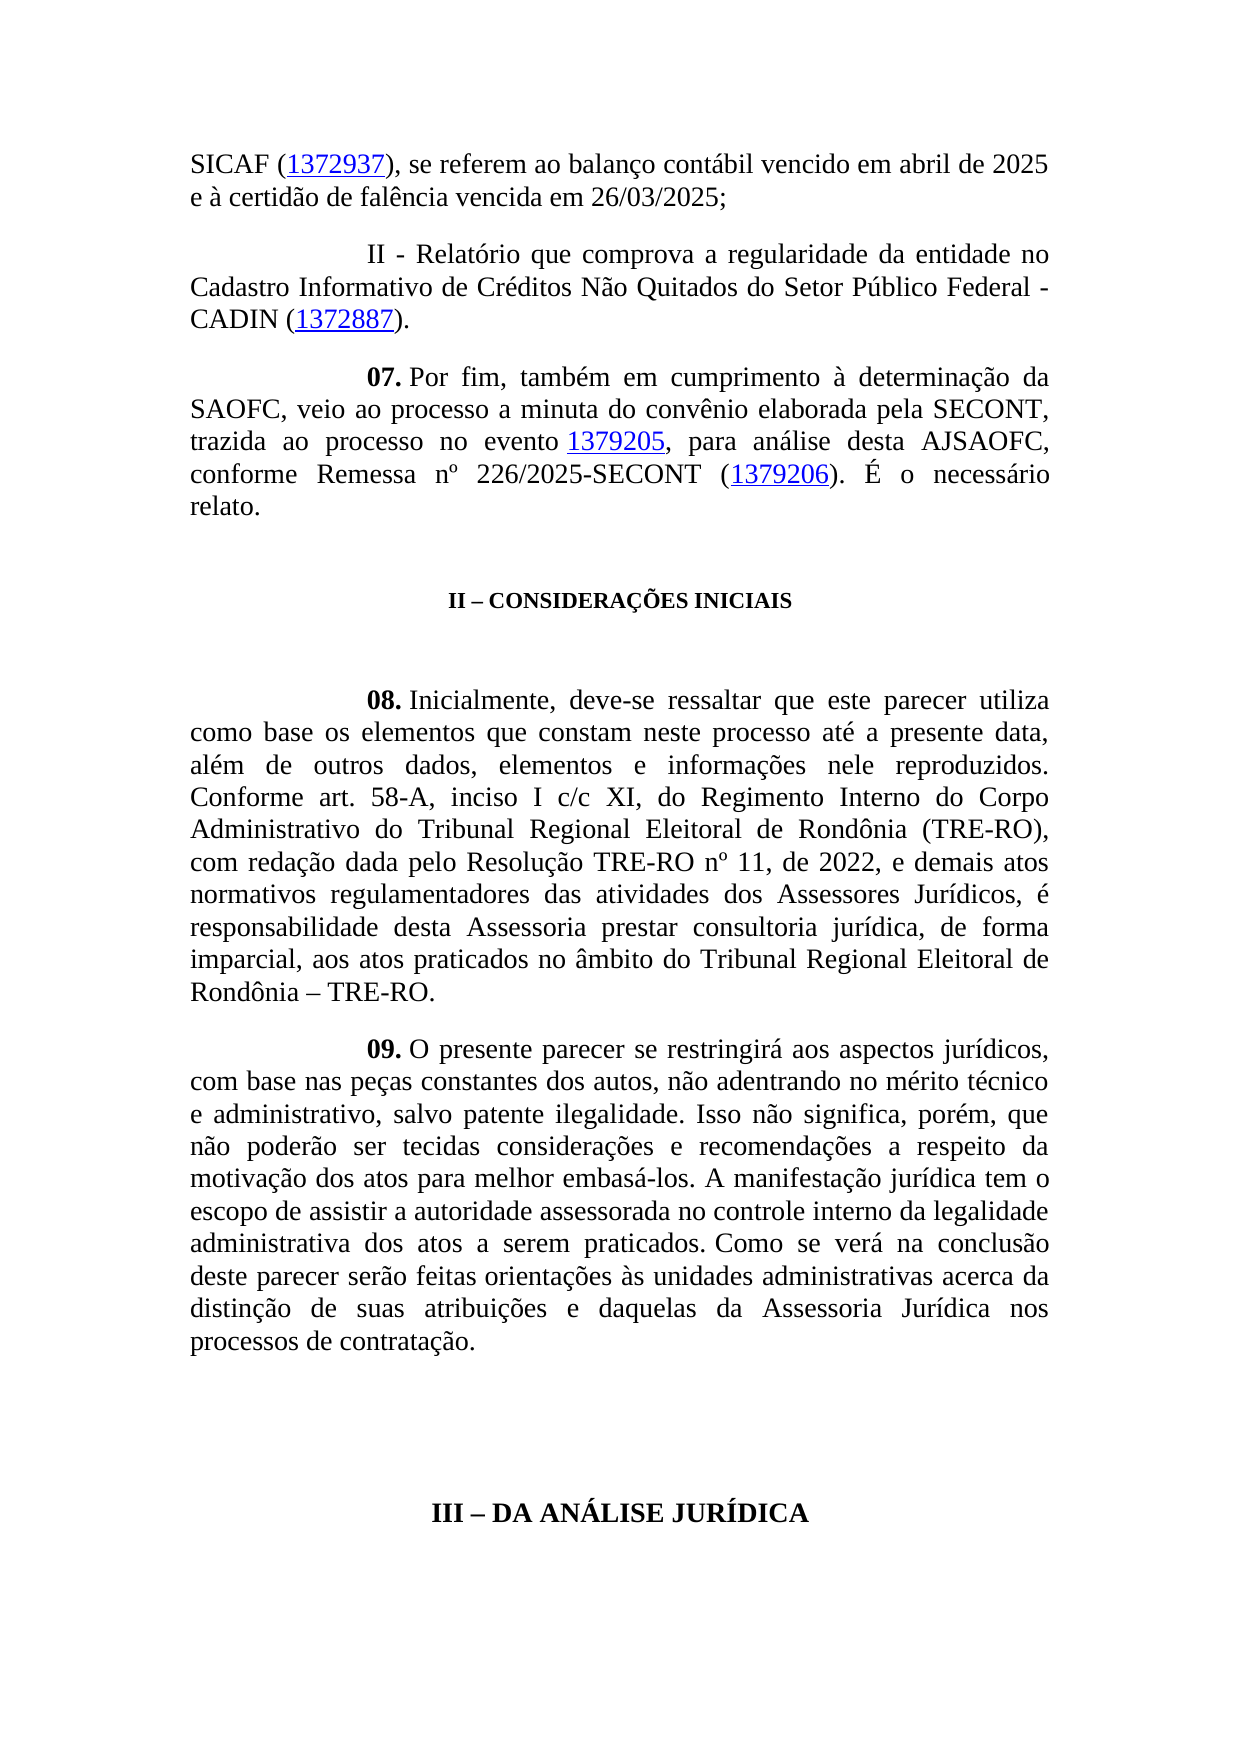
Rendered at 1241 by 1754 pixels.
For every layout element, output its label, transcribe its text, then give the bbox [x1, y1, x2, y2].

text SICAF (1372937), se referem ao balanço contábil vencido em abril de 2025 e à certidão de falência vencida em 26/03/2025; [190, 148, 1051, 212]
text III – DA ANÁLISE JURÍDICA [190, 1496, 1051, 1528]
text 07. Por fim, também em cumprimento à determinação da SAOFC, veio ao processo a minuta do convênio elaborada pela SECONT, trazida ao processo no evento 1379205, para análise desta AJSAOFC, conforme Remessa nº 226/2025-SECONT (1379206). É o necessário relato. [190, 359, 1051, 522]
text 08. Inicialmente, deve-se ressaltar que este parecer utiliza como base os elementos que constam neste processo até a presente data, além de outros dados, elementos e informações nele reproduzidos. Conforme art. 58-A, inciso I c/c XI, do Regimento Interno do Corpo Administrativo do Tribunal Regional Eleitoral de Rondônia (TRE-RO), com redação dada pelo Resolução TRE-RO nº 11, de 2022, e demais atos normativos regulamentadores das atividades dos Assessores Jurídicos, é responsabilidade desta Assessoria prestar consultoria jurídica, de forma imparcial, aos atos praticados no âmbito do Tribunal Regional Eleitoral de Rondônia – TRE-RO. [190, 683, 1051, 1007]
text II - Relatório que comprova a regularidade da entidade no Cadastro Informativo de Créditos Não Quitados do Setor Público Federal - CADIN (1372887). [190, 237, 1051, 334]
text II – CONSIDERAÇÕES INICIAIS [183, 587, 1057, 613]
text 09. O presente parecer se restringirá aos aspectos jurídicos, com base nas peças constantes dos autos, não adentrando no mérito técnico e administrativo, salvo patente ilegalidade. Isso não significa, porém, que não poderão ser tecidas considerações e recomendações a respeito da motivação dos atos para melhor embasá-los. A manifestação jurídica tem o escopo de assistir a autoridade assessorada no controle interno da legalidade administrativa dos atos a serem praticados. Como se verá na conclusão deste parecer serão feitas orientações às unidades administrativas acerca da distinção de suas atribuições e daquelas da Assessoria Jurídica nos processos de contratação. [190, 1032, 1051, 1356]
